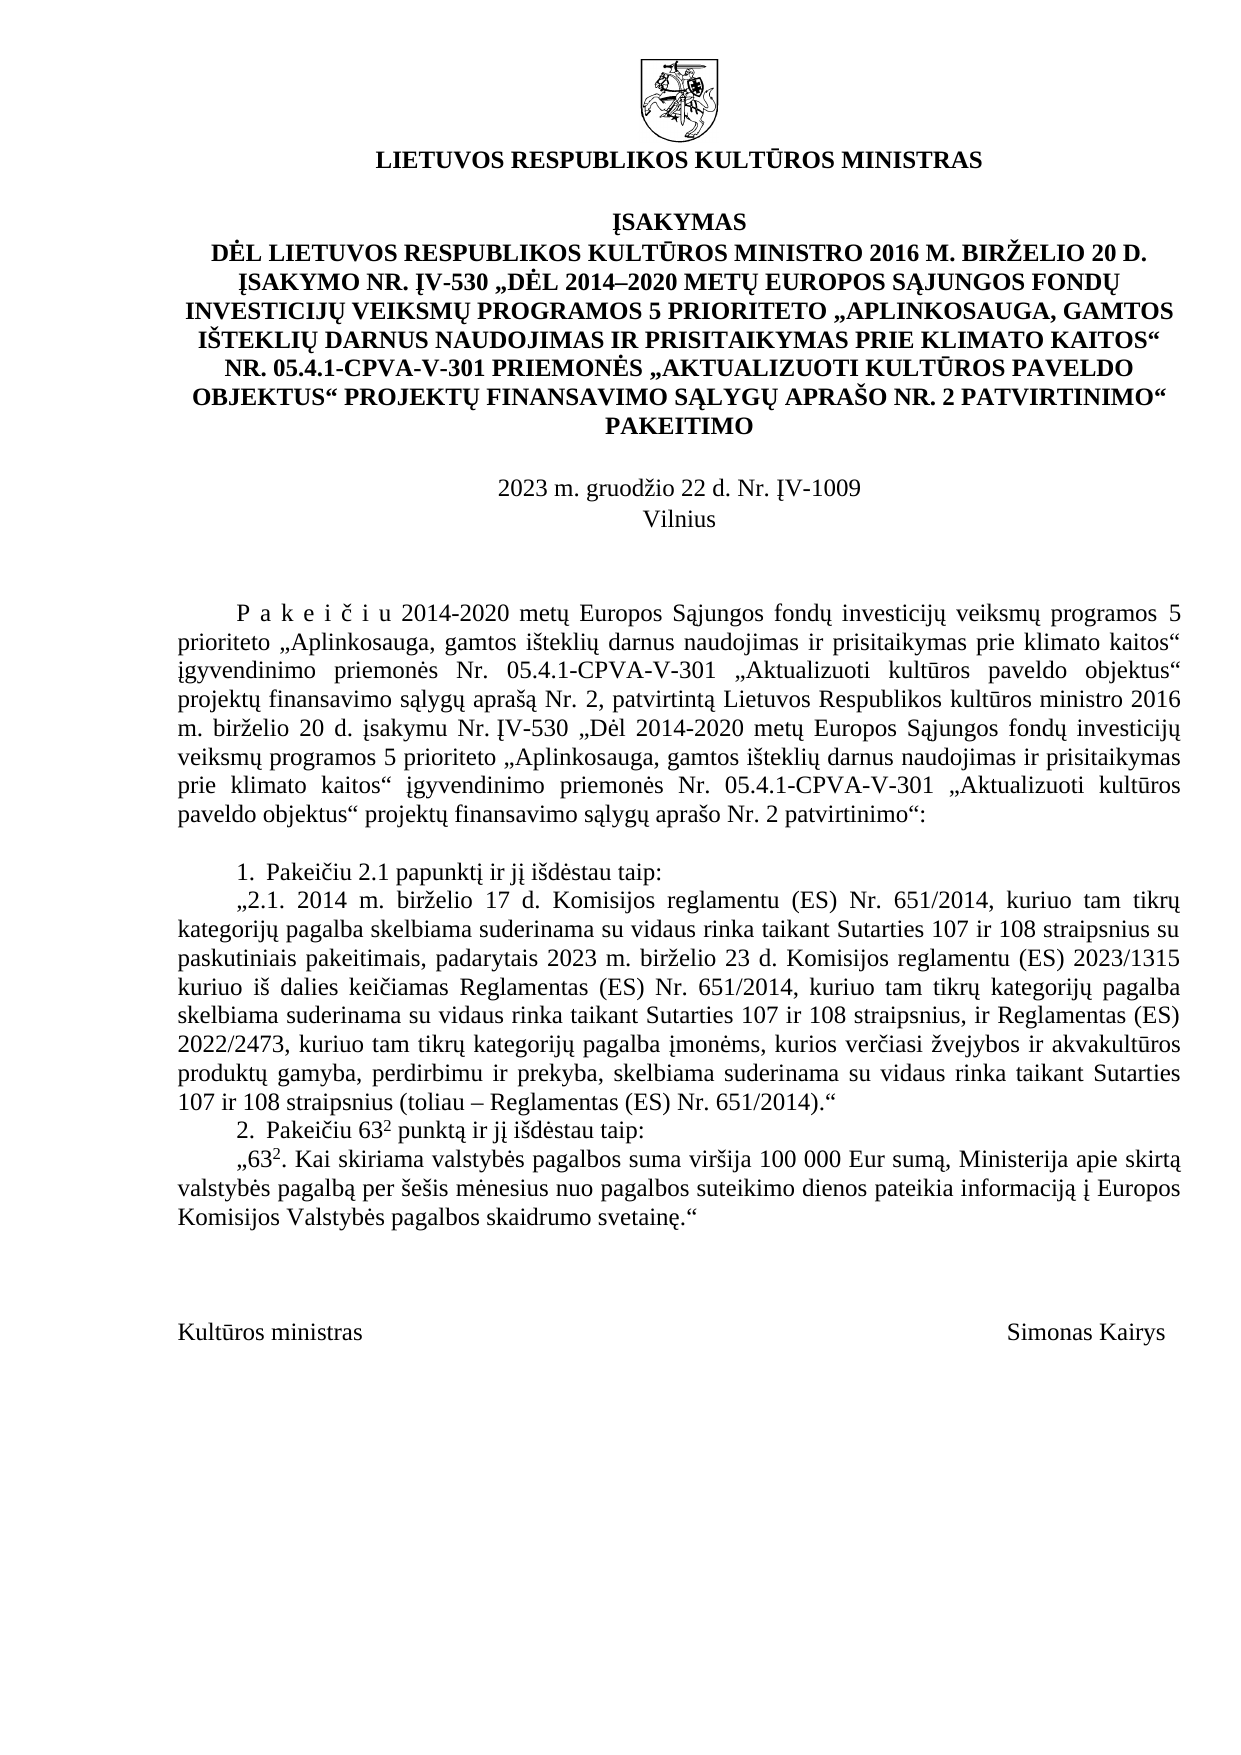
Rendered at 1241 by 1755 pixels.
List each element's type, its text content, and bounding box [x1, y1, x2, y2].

text 2. Pakeičiu 632 punktą ir jį išdėstau taip: [177, 1115, 1181, 1144]
subtitle Vilnius [177, 504, 1181, 533]
text P a k e i č i u 2014-2020 metų Europos Sąjungos fondų investicijų veiksmų programos 5 prioriteto „Aplinkosauga, gamtos išteklių darnus naudojimas ir prisitaikymas prie klimato kaitos“ įgyvendinimo priemonės Nr. 05.4.1-CPVA-V-301 „Aktualizuoti kultūros paveldo objektus“ projektų finansavimo sąlygų aprašą Nr. 2, patvirtintą Lietuvos Respublikos kultūros ministro 2016 m. birželio 20 d. įsakymu Nr. ĮV-530 „Dėl 2014-2020 metų Europos Sąjungos fondų investicijų veiksmų programos 5 prioriteto „Aplinkosauga, gamtos išteklių darnus naudojimas ir prisitaikymas prie klimato kaitos“ įgyvendinimo priemonės Nr. 05.4.1-CPVA-V-301 „Aktualizuoti kultūros paveldo objektus“ projektų finansavimo sąlygų aprašo Nr. 2 patvirtinimo“: [177, 598, 1181, 828]
text LIETUVOS RESPUBLIKOS KULTŪROS MINISTRAS [177, 145, 1181, 174]
text DĖL LIETUVOS RESPUBLIKOS KULTŪROS MINISTRO 2016 M. BIRŽELIO 20 D. ĮSAKYMO NR. ĮV-530 „DĖL 2014–2020 METŲ EUROPOS SĄJUNGOS FONDŲ INVESTICIJŲ VEIKSMŲ PROGRAMOS 5 PRIORITETO „APLINKOSAUGA, GAMTOS IŠTEKLIŲ DARNUS NAUDOJIMAS IR PRISITAIKYMAS PRIE KLIMATO KAITOS“ NR. 05.4.1-CPVA-V-301 PRIEMONĖS „AKTUALIZUOTI KULTŪROS PAVELDO OBJEKTUS“ PROJEKTŲ FINANSAVIMO SĄLYGŲ APRAŠO NR. 2 PATVIRTINIMO“ PAKEITIMO [177, 238, 1181, 440]
subtitle 2023 m. gruodžio 22 d. Nr. ĮV-1009 [177, 473, 1181, 502]
text ĮSAKYMAS [177, 207, 1181, 236]
text „632. Kai skiriama valstybės pagalbos suma viršija 100 000 Eur sumą, Ministerija apie skirtą valstybės pagalbą per šešis mėnesius nuo pagalbos suteikimo dienos pateikia informaciją į Europos Komisijos Valstybės pagalbos skaidrumo svetainę.“ [177, 1144, 1181, 1230]
text Kultūros ministras Simonas Kairys [177, 1317, 1181, 1345]
text „2.1. 2014 m. birželio 17 d. Komisijos reglamentu (ES) Nr. 651/2014, kuriuo tam tikrų kategorijų pagalba skelbiama suderinama su vidaus rinka taikant Sutarties 107 ir 108 straipsnius su paskutiniais pakeitimais, padarytais 2023 m. birželio 23 d. Komisijos reglamentu (ES) 2023/1315 kuriuo iš dalies keičiamas Reglamentas (ES) Nr. 651/2014, kuriuo tam tikrų kategorijų pagalba skelbiama suderinama su vidaus rinka taikant Sutarties 107 ir 108 straipsnius, ir Reglamentas (ES) 2022/2473, kuriuo tam tikrų kategorijų pagalba įmonėms, kurios verčiasi žvejybos ir akvakultūros produktų gamyba, perdirbimu ir prekyba, skelbiama suderinama su vidaus rinka taikant Sutarties 107 ir 108 straipsnius (toliau – Reglamentas (ES) Nr. 651/2014).“ [177, 885, 1181, 1115]
text 1. Pakeičiu 2.1 papunktį ir jį išdėstau taip: [177, 857, 1181, 885]
